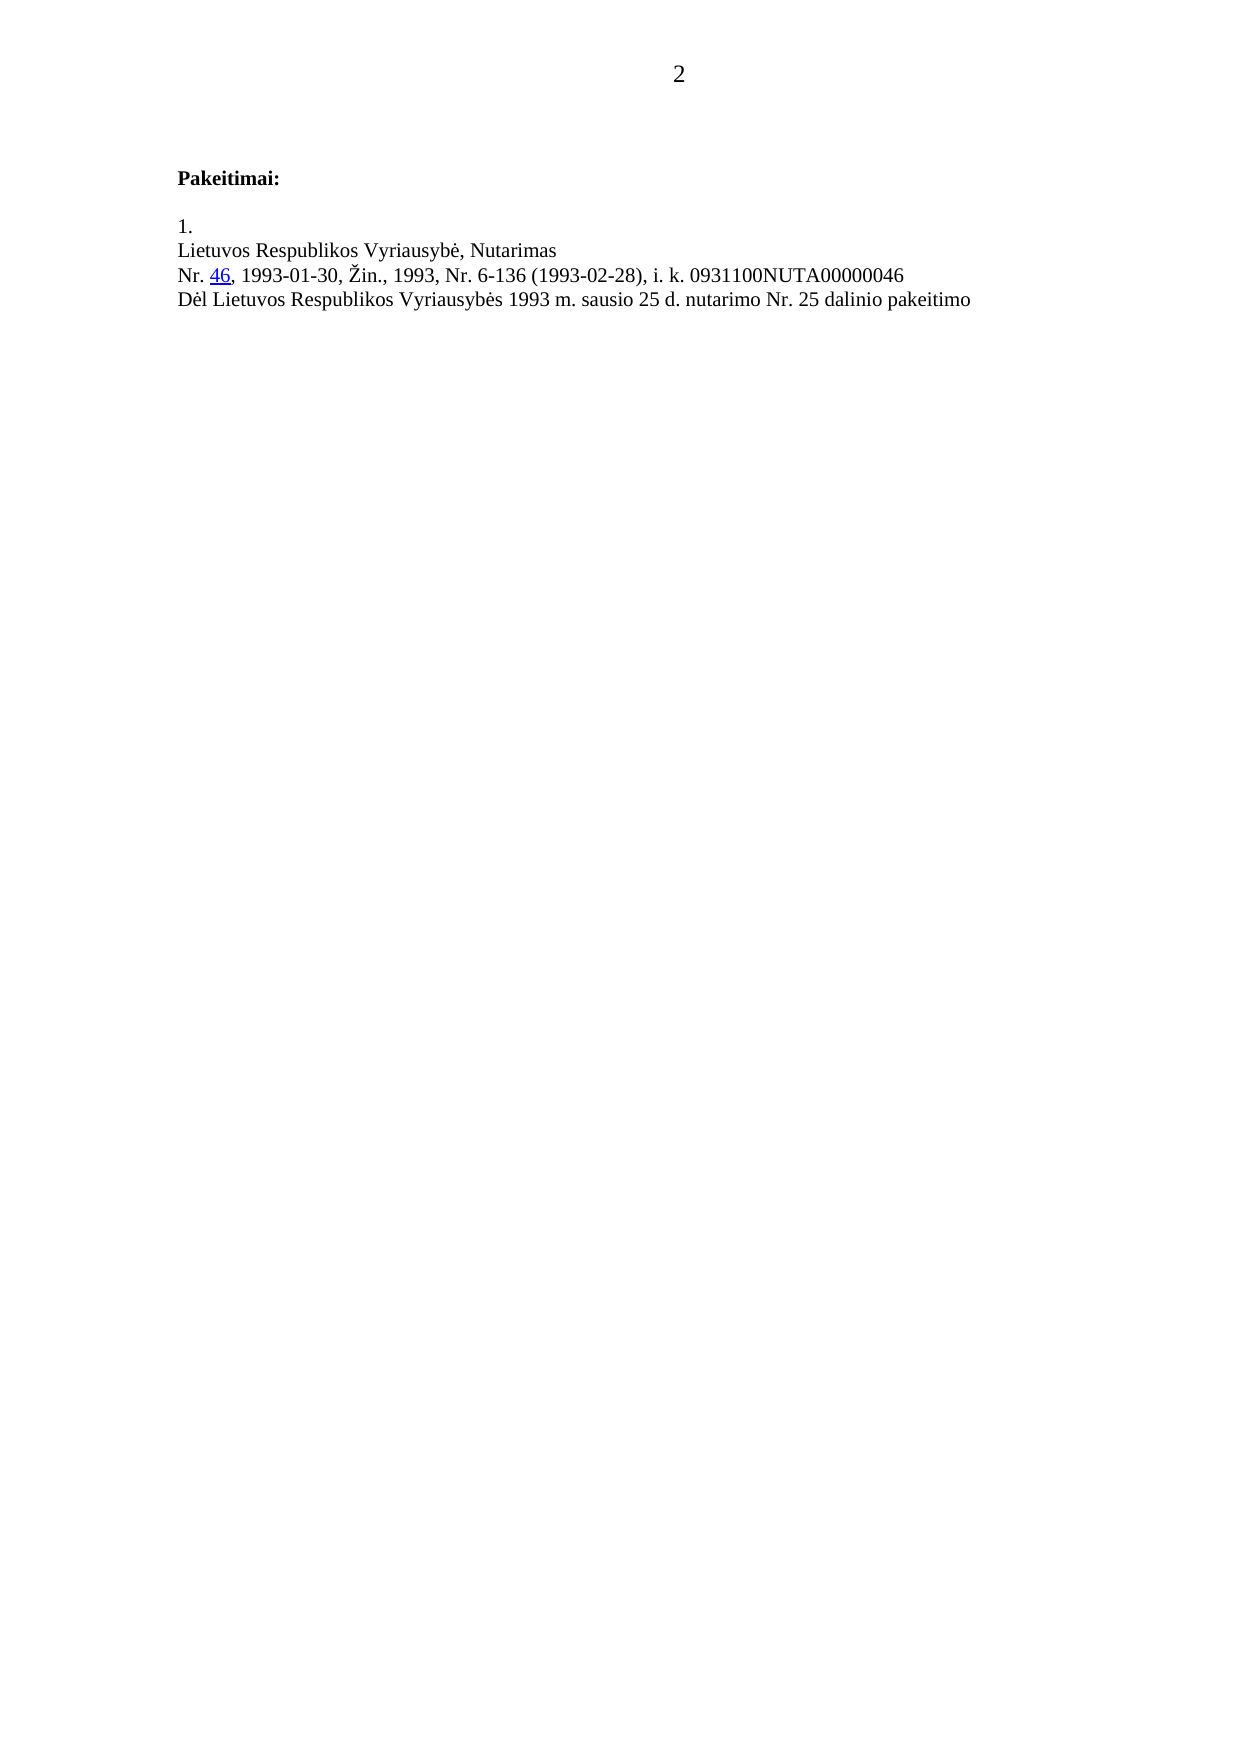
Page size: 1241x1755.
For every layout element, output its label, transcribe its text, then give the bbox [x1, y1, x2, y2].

text 1. [177, 214, 1181, 238]
text Lietuvos Respublikos Vyriausybė, Nutarimas [177, 238, 1181, 262]
text Pakeitimai: [177, 166, 1181, 190]
text Nr. 46, 1993-01-30, Žin., 1993, Nr. 6-136 (1993-02-28), i. k. 0931100NUTA00000046 [177, 262, 1181, 287]
text Dėl Lietuvos Respublikos Vyriausybės 1993 m. sausio 25 d. nutarimo Nr. 25 dalinio pakeitimo [177, 287, 1181, 311]
